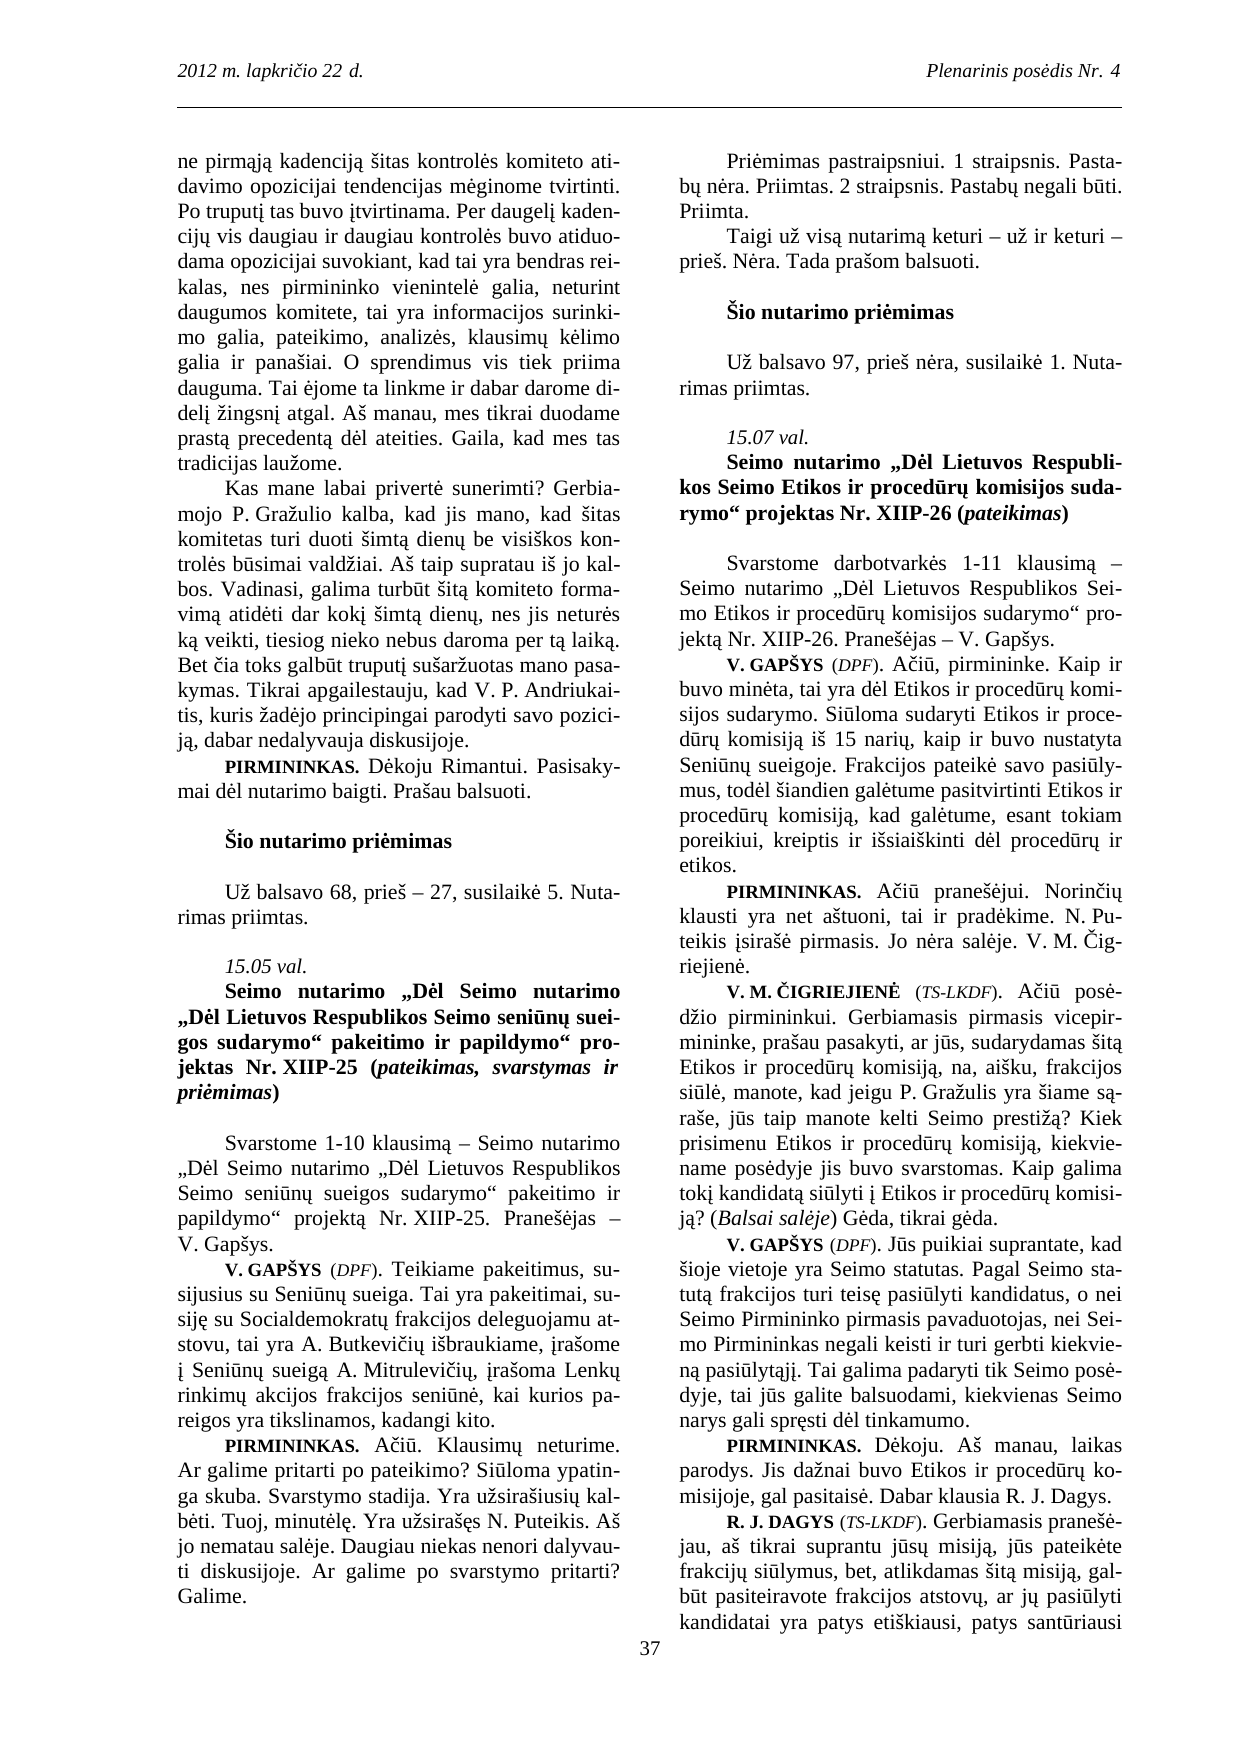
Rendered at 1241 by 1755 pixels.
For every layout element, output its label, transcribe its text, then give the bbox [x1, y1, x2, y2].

text R. J. DAGYS (TS-LKDF). Ger­bia­ma­sis pra­ne­šė­jau, aš tik­rai su­pran­tu jū­sų mi­si­ją, jūs pa­tei­kė­te frak­ci­jų siū­ly­mus, bet, at­lik­da­mas ši­tą mi­si­ją, gal­būt pa­si­tei­ra­vo­te frak­ci­jos at­sto­vų, ar jų pa­siū­ly­ti kan­di­da­tai yra pa­tys etiš­kiau­si, pa­tys san­tū­riau­si [679, 1508, 1122, 1634]
text Už bal­sa­vo 97, prieš nė­ra, su­si­lai­kė 1. Nu­ta­ri­mas pri­im­tas. [679, 349, 1122, 400]
text PIRMININKAS. Dė­ko­ju. Aš ma­nau, lai­kas pa­ro­dys. Jis daž­nai bu­vo Eti­kos ir pro­ce­dū­rų ko­mi­si­jo­je, gal pa­si­tai­sė. Da­bar klau­sia R. J. Da­gys. [679, 1432, 1122, 1508]
text V. GAPŠYS (DPF). Jūs pui­kiai su­pran­ta­te, kad šio­je vie­to­je yra Sei­mo sta­tu­tas. Pa­gal Sei­mo sta­tu­tą frak­ci­jos tu­ri tei­sę pa­siū­ly­ti kan­di­da­tus, o nei Sei­mo Pir­mi­nin­ko pir­ma­sis pa­va­duo­to­jas, nei Sei­mo Pir­mi­nin­kas ne­ga­li keis­ti ir tu­ri gerb­ti kiek­vie­ną pa­siū­ly­tą­jį. Tai ga­li­ma pa­da­ry­ti tik Sei­mo po­sė­dy­je, tai jūs ga­li­te bal­suo­da­mi, kiek­vie­nas Sei­mo na­rys ga­li spręs­ti dėl tin­ka­mu­mo. [679, 1231, 1122, 1432]
text Tai­gi už vi­są nu­ta­ri­mą ke­tu­ri – už ir ke­tu­ri – prieš. Nė­ra. Ta­da pra­šom bal­suo­ti. [679, 223, 1122, 274]
text ne pir­mą­ją ka­den­ci­ją ši­tas kon­tro­lės ko­mi­te­to ati­da­vi­mo opo­zi­ci­jai ten­den­ci­jas mė­gi­no­me tvir­tin­ti. Po tru­pu­tį tas bu­vo įtvir­ti­na­ma. Per dau­ge­lį ka­den­ci­jų vis dau­giau ir dau­giau kon­tro­lės bu­vo ati­duo­da­ma opo­zi­ci­jai su­vo­kiant, kad tai yra ben­dras rei­ka­las, nes pir­mi­nin­ko vie­nin­te­lė ga­lia, ne­tu­rint dau­gu­mos ko­mi­te­te, tai yra in­for­ma­ci­jos su­rin­ki­mo ga­lia, pa­tei­ki­mo, ana­li­zės, klau­si­mų kė­li­mo ga­lia ir pa­na­šiai. O spren­di­mus vis tiek pri­ima dau­gu­ma. Tai ėjo­me ta lin­kme ir da­bar da­ro­me di­de­lį žings­nį at­gal. Aš ma­nau, mes tik­rai duo­da­me pras­tą pre­ce­den­tą dėl at­ei­ties. Gai­la, kad mes tas tra­di­ci­jas lau­žo­me. [177, 148, 620, 475]
text V. GAPŠYS (DPF). Ačiū, pir­mi­nin­ke. Kaip ir bu­vo mi­nė­ta, tai yra dėl Eti­kos ir pro­ce­dū­rų ko­mi­si­jos su­da­ry­mo. Siū­lo­ma su­da­ry­ti Eti­kos ir pro­ce­dū­rų ko­mi­si­ją iš 15 na­rių, kaip ir bu­vo nu­sta­ty­ta Se­niū­nų su­ei­go­je. Frak­ci­jos pa­tei­kė sa­vo pa­siū­ly­mus, to­dėl šian­dien ga­lė­tu­me pa­si­tvir­tin­ti Eti­kos ir pro­ce­dū­rų ko­mi­si­ją, kad ga­lė­tu­me, esant to­kiam po­rei­kiui, kreip­tis ir iš­si­aiš­kin­ti dėl pro­ce­dū­rų ir eti­kos. [679, 651, 1122, 878]
text Šio nu­ta­ri­mo pri­ėmi­mas [679, 299, 1122, 324]
text V. M. ČIGRIEJIENĖ (TS-LKDF). Ačiū po­sė­džio pir­mi­nin­kui. Ger­bia­ma­sis pir­ma­sis vi­ce­pir­mi­nin­ke, pra­šau pa­sa­ky­ti, ar jūs, su­da­ry­da­mas ši­tą Eti­kos ir pro­ce­dū­rų ko­mi­si­ją, na, aiš­ku, frak­ci­jos siū­lė, ma­no­te, kad jei­gu P. Gra­žu­lis yra šia­me są­ra­še, jūs taip ma­no­te kel­ti Sei­mo pres­ti­žą? Kiek pri­si­me­nu Eti­kos ir pro­ce­dū­rų ko­mi­si­ją, kiek­vie­na­me po­sė­dy­je jis bu­vo svars­to­mas. Kaip ga­li­ma to­kį kan­di­da­tą siū­ly­ti į Eti­kos ir pro­ce­dū­rų ko­mi­si­ją? (Bal­sai sa­lė­je) Gė­da, tik­rai gė­da. [679, 978, 1122, 1231]
text 15.07 val. [726, 425, 1122, 449]
text PIRMININKAS. Dė­ko­ju Ri­man­tui. Pa­si­sa­ky­mai dėl nu­ta­ri­mo baig­ti. Pra­šau bal­suo­ti. [177, 753, 620, 803]
text Pri­ėmi­mas pa­straips­niui. 1 straips­nis. Pa­sta­bų nė­ra. Pri­im­tas. 2 straips­nis. Pa­sta­bų ne­ga­li bū­ti. Pri­im­ta. [679, 148, 1122, 223]
text Kas ma­ne la­bai pri­ver­tė su­ne­rim­ti? Ger­bia­mo­jo P. Gra­žu­lio kal­ba, kad jis ma­no, kad ši­tas ko­mi­te­tas tu­ri duo­ti šim­tą die­nų be vi­siš­kos kon­tro­lės bū­si­mai val­džiai. Aš taip su­pra­tau iš jo kal­bos. Va­di­na­si, ga­li­ma tur­būt ši­tą ko­mi­te­to for­ma­vi­mą ati­dė­ti dar ko­kį šim­tą die­nų, nes jis ne­tu­rės ką veik­ti, tie­siog nie­ko ne­bus da­ro­ma per tą lai­ką. Bet čia toks gal­būt tru­pu­tį su­šar­žuo­tas ma­no pa­sa­ky­mas. Tik­rai ap­gai­les­tau­ju, kad V. P. An­driu­kai­tis, ku­ris ža­dė­jo prin­ci­pin­gai pa­ro­dy­ti sa­vo po­zi­ci­ją, da­bar ne­da­ly­vau­ja dis­ku­si­jo­je. [177, 475, 620, 753]
text Sei­mo nu­ta­ri­mo „Dėl Lie­tu­vos Res­pub­li­kos Sei­mo Eti­kos ir pro­ce­dū­rų ko­mi­si­jos su­da­ry­mo“ pro­jek­tas Nr. XIIP-26 (pa­tei­ki­mas) [679, 449, 1122, 525]
text 15.05 val. [224, 954, 620, 978]
text Šio nu­ta­ri­mo pri­ėmi­mas [177, 828, 620, 853]
text Už bal­sa­vo 68, prieš – 27, su­si­lai­kė 5. Nu­ta­ri­mas pri­im­tas. [177, 879, 620, 929]
text PIRMININKAS. Ačiū. Klau­si­mų ne­tu­ri­me. Ar ga­li­me pri­tar­ti po pa­tei­ki­mo? Siū­lo­ma ypa­tin­ga sku­ba. Svars­ty­mo sta­di­ja. Yra už­si­ra­šiu­sių kal­bė­ti. Tuoj, mi­nu­tė­lę. Yra už­si­ra­šęs N. Pu­tei­kis. Aš jo ne­ma­tau sa­lė­je. Dau­giau nie­kas ne­no­ri da­ly­vau­ti dis­ku­si­jo­je. Ar ga­li­me po svars­ty­mo pri­tar­ti? Ga­li­me. [177, 1432, 620, 1609]
text V. GAPŠYS (DPF). Tei­kia­me pa­kei­ti­mus, su­si­ju­sius su Se­niū­nų su­ei­ga. Tai yra pa­kei­ti­mai, su­si­ję su So­cial­de­mok­ra­tų frak­ci­jos de­le­guo­ja­mu at­sto­vu, tai yra A. But­ke­vi­čių iš­brau­kia­me, įra­šo­me į Se­niū­nų su­ei­gą A. Mit­ru­le­vi­čių, įra­šo­ma Len­kų rin­ki­mų ak­ci­jos frak­ci­jos se­niū­nė, kai ku­rios pa­rei­gos yra tiks­li­na­mos, ka­dan­gi ki­to. [177, 1256, 620, 1432]
text Svars­to­me dar­bo­tvarkės 1-11 klau­si­mą – Sei­mo nu­ta­ri­mo „Dėl Lie­tu­vos Res­pub­li­kos Sei­mo Eti­kos ir pro­ce­dū­rų ko­mi­si­jos su­da­ry­mo“ pro­jek­tą Nr. XIIP-26. Pra­ne­šė­jas – V. Gap­šys. [679, 550, 1122, 651]
text Sei­mo nu­ta­ri­mo „Dėl Sei­mo nu­ta­ri­mo „Dėl Lie­tu­vos Res­pub­li­kos Sei­mo se­niū­nų su­ei­gos su­da­ry­mo“ pa­kei­ti­mo ir pa­pil­dy­mo“ pro­jek­tas Nr. XIIP-25 (pa­tei­ki­mas, svars­ty­mas ir pri­ėmi­mas) [177, 978, 620, 1104]
text PIRMININKAS. Ačiū pra­ne­šė­jui. No­rin­čių klaus­ti yra net aš­tuo­ni, tai ir pra­dė­ki­me. N. Pu­teikis įsi­ra­šė pir­ma­sis. Jo nė­ra sa­lė­je. V. M. Čig­rie­jie­nė. [679, 878, 1122, 978]
text Svars­to­me 1-10 klau­si­mą – Sei­mo nu­ta­ri­mo „Dėl Sei­mo nu­ta­ri­mo „Dėl Lie­tu­vos Res­pub­li­kos Sei­mo se­niū­nų su­ei­gos su­da­ry­mo“ pa­kei­ti­mo ir pa­pil­dy­mo“ pro­jek­tą Nr. XIIP-25. Pra­ne­šė­jas – V. Gap­šys. [177, 1130, 620, 1256]
